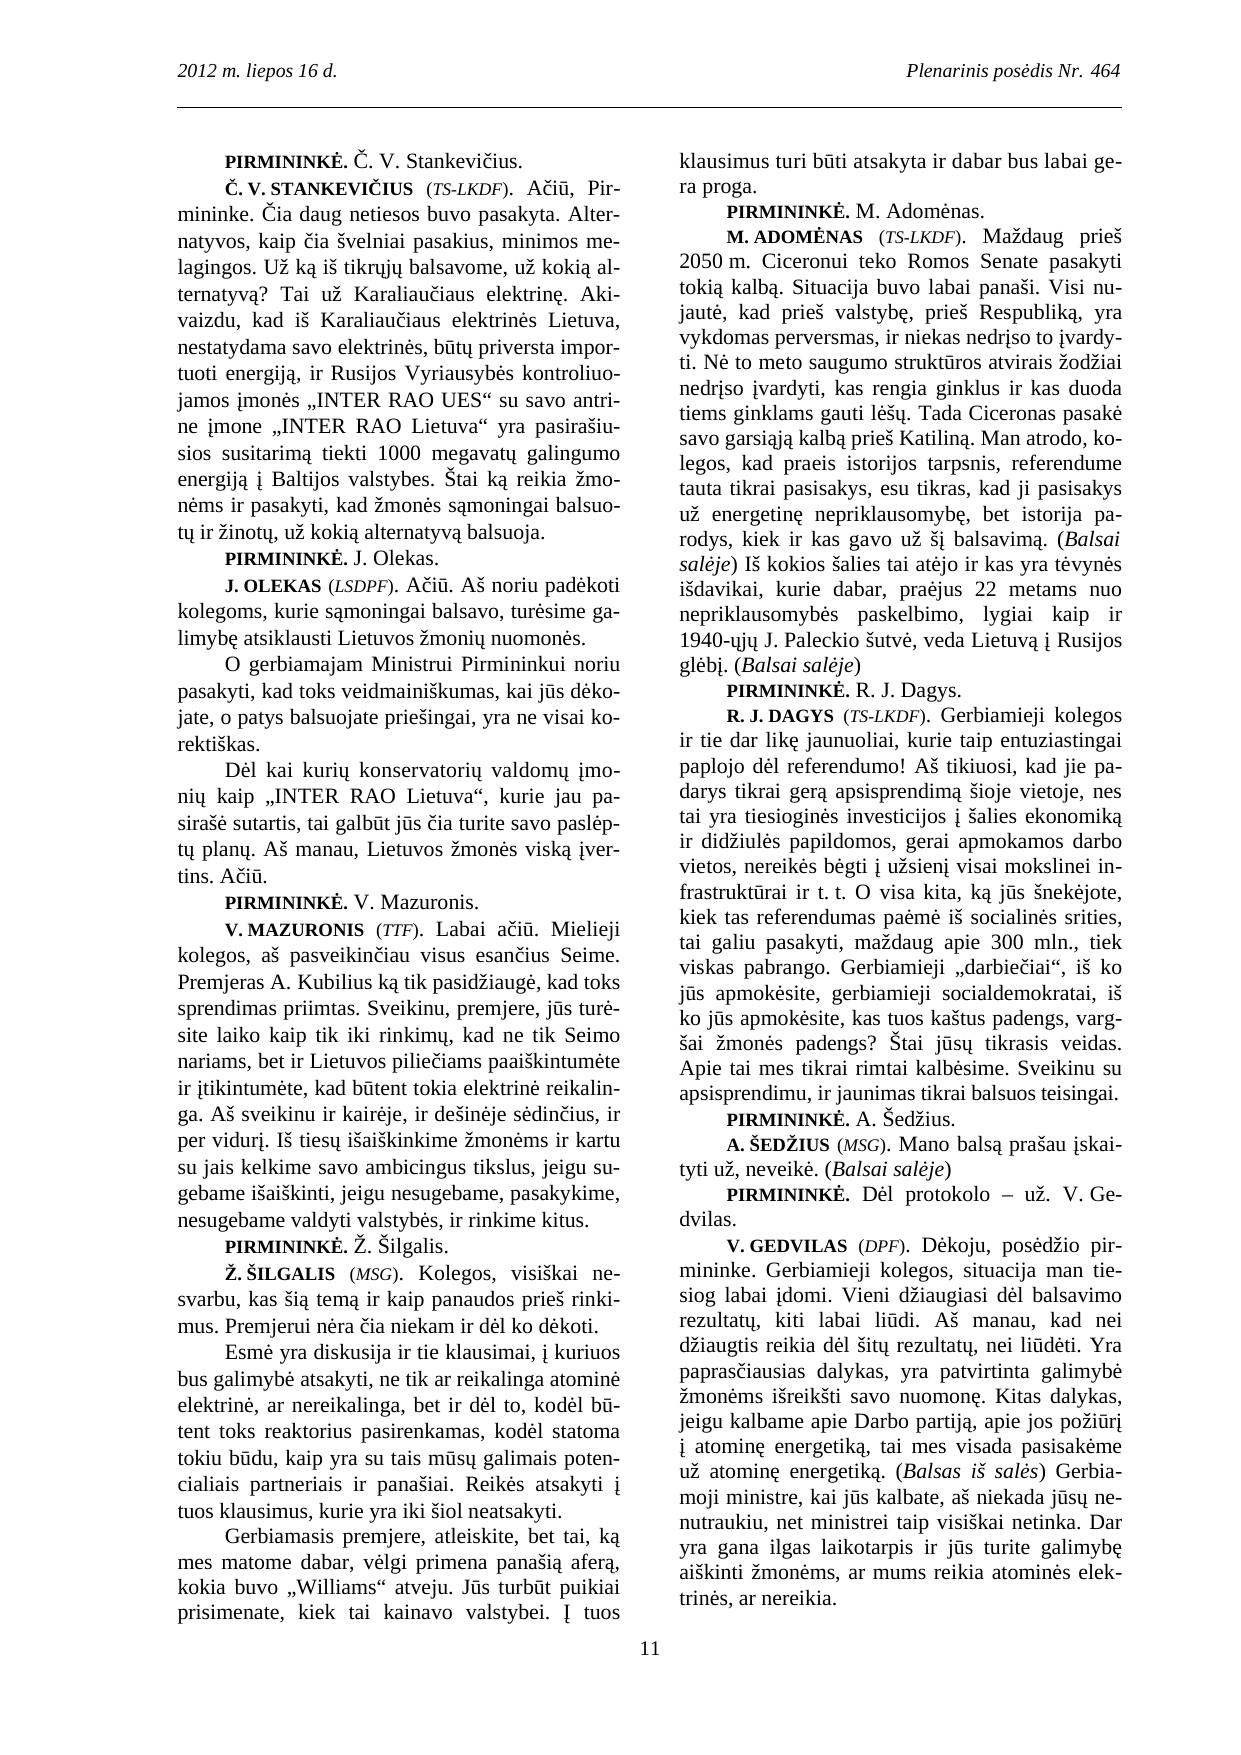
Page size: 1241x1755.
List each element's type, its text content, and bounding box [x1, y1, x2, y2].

text PIRMININKĖ. A. Še­džius. [679, 1106, 1122, 1131]
text PIRMININKĖ. V. Ma­zu­ro­nis. [177, 888, 620, 915]
text PIRMININKĖ. J. Ole­kas. [177, 544, 620, 571]
text PIRMININKĖ. Dėl pro­to­ko­lo – už. V. Ge­dvilas. [679, 1181, 1122, 1232]
text V. MAZURONIS (TTF). La­bai ačiū. Mie­lie­ji ko­le­gos, aš pa­svei­kin­čiau vi­sus esan­čius Sei­me. Prem­je­ras A. Ku­bi­lius ką tik pa­si­džiau­gė, kad toks spren­di­mas pri­im­tas. Svei­ki­nu, prem­je­re, jūs tu­rė­si­te lai­ko kaip tik iki rin­ki­mų, kad ne tik Sei­mo na­riams, bet ir Lie­tu­vos pi­lie­čiams pa­aiš­kin­tu­mė­te ir įti­kin­tu­mė­te, kad bū­tent to­kia elek­tri­nė rei­ka­lin­ga. Aš svei­ki­nu ir kai­rė­je, ir de­ši­nė­je sė­din­čius, ir per vi­du­rį. Iš tie­sų iš­aiš­kin­ki­me žmo­nėms ir kar­tu su jais kel­ki­me sa­vo am­bi­cin­gus tiks­lus, jei­gu su­ge­ba­me iš­aiš­kin­ti, jei­gu ne­su­ge­ba­me, pa­sa­ky­ki­me, ne­su­ge­ba­me val­dy­ti vals­ty­bės, ir rin­ki­me ki­tus. [177, 915, 620, 1232]
text Č. V. STANKEVIČIUS (TS-LKDF). Ačiū, Pir­mi­nin­ke. Čia daug ne­tie­sos bu­vo pa­sa­ky­ta. Al­ter­na­ty­vos, kaip čia švel­niai pa­sa­kius, mi­ni­mos me­la­gin­gos. Už ką iš tik­rų­jų bal­sa­vo­me, už ko­kią al­ter­na­ty­vą? Tai už Ka­ra­liau­čiaus elek­tri­nę. Aki­vaiz­du, kad iš Ka­ra­liau­čiaus elek­tri­nės Lie­tu­va, ne­sta­ty­da­ma sa­vo elek­tri­nės, bū­tų pri­vers­ta im­por­tuo­ti ener­gi­ją, ir Ru­si­jos Vy­riau­sy­bės kon­tro­liuo­ja­mos įmo­nės „INTER RAO UES“ su sa­vo ant­ri­ne įmo­ne „INTER RAO Lie­tu­va“ yra pa­si­ra­šiu­sios su­si­ta­ri­mą tiek­ti 1000 me­ga­va­tų ga­lin­gu­mo ener­gi­ją į Bal­ti­jos vals­ty­bes. Štai ką rei­kia žmo­nėms ir pa­sa­ky­ti, kad žmo­nės są­mo­nin­gai bal­suo­tų ir ži­no­tų, už ko­kią al­ter­na­ty­vą bal­suo­ja. [177, 174, 620, 544]
text Dėl kai ku­rių kon­ser­va­to­rių val­do­mų įmo­nių kaip „INTER RAO Lie­tu­va“, ku­rie jau pa­sirašė su­tar­tis, tai gal­būt jūs čia tu­ri­te sa­vo pa­slėp­tų pla­nų. Aš ma­nau, Lie­tu­vos žmo­nės vis­ką įver­tins. Ačiū. [177, 756, 620, 888]
text PIRMININKĖ. R. J. Da­gys. [679, 677, 1122, 702]
text Ger­bia­ma­sis prem­je­re, at­leis­ki­te, bet tai, ką mes ma­to­me da­bar, vėl­gi pri­me­na pa­na­šią afe­rą, ko­kia bu­vo „Wil­liams“ at­ve­ju. Jūs tur­būt pui­kiai pri­si­me­na­te, kiek tai kai­na­vo vals­ty­bei. Į tuos [177, 1523, 620, 1624]
text O ger­bia­ma­jam Mi­nist­rui Pir­mi­nin­kui no­riu pa­sa­ky­ti, kad toks veid­mai­niš­ku­mas, kai jū­s dė­ko­ja­te, o pa­tys bal­suo­ja­te prie­šin­gai, yra ne vi­sai ko­rek­tiš­kas. [177, 650, 620, 756]
text M. ADOMĖNAS (TS-LKDF). Maž­daug prieš 2050 m. Ci­ce­ro­nui te­ko Ro­mos Se­na­te pa­sa­ky­ti to­kią kal­bą. Si­tu­a­ci­ja bu­vo la­bai pa­na­ši. Vi­si nu­jau­tė, kad prieš vals­ty­bę, prieš Res­pub­li­ką, yra vyk­do­mas per­ver­smas, ir nie­kas ne­drį­so to įvar­dy­ti. Nė to me­to sau­gu­mo struk­tū­ros at­vi­rais žo­džiai ne­drį­so įvar­dy­ti, kas ren­gia gin­klus ir kas duo­da tiems gin­klams gau­ti lė­šų. Ta­da Ci­ce­ro­nas pa­sa­kė sa­vo gar­si­ą­ją kal­bą prieš Ka­ti­li­ną. Man at­ro­do, ko­le­gos, kad pra­eis is­to­ri­jos tarps­nis, re­fe­ren­du­me tau­ta tik­rai pa­si­sa­kys, esu tik­ras, kad ji pa­si­sa­kys už ener­ge­ti­nę ne­pri­klau­so­my­bę, bet is­to­ri­ja pa­rodys, kiek ir kas ga­vo už šį bal­sa­vi­mą. (Bal­sai sa­lė­je) Iš ko­kios ša­lies tai at­ėjo ir kas yra tė­vy­nės iš­da­vi­kai, ku­rie da­bar, pra­ėjus 22 me­tams nuo nepri­klau­so­my­bės pa­skel­bi­mo, ly­giai kaip ir 1940-ųjų J. Pa­lec­kio šut­vė, ve­da Lie­tu­vą į Ru­si­jos glė­bį. (Bal­sai sa­lė­je) [679, 223, 1122, 677]
text PIRMININKĖ. Ž. Šil­ga­lis. [177, 1232, 620, 1259]
text PIRMININKĖ. M. Ado­mė­nas. [679, 198, 1122, 223]
text A. ŠEDŽIUS (MSG). Ma­no bal­są pra­šau įskai­ty­ti už, ne­vei­kė. (Bal­sai sa­lė­je) [679, 1131, 1122, 1181]
text Es­mė yra dis­ku­si­ja ir tie klau­si­mai, į ku­riuos bus ga­li­my­bė at­sa­ky­ti, ne tik ar rei­ka­lin­ga ato­mi­nė elek­tri­nė, ar ne­rei­ka­lin­ga, bet ir dėl to, ko­dėl bū­tent toks re­ak­to­rius pa­si­ren­ka­mas, ko­dėl sta­to­ma to­kiu bū­du, kaip yra su tais mū­sų ga­li­mais po­ten­cia­liais part­ne­riais ir pa­na­šiai. Rei­kės at­sa­ky­ti į tuos klau­si­mus, ku­rie yra iki šiol ne­at­sa­ky­ti. [177, 1338, 620, 1523]
text Ž. ŠILGALIS (MSG). Ko­le­gos, vi­siš­kai ne­svar­bu, kas šią te­mą ir kaip pa­nau­dos prieš rin­ki­mus. Prem­je­rui nė­ra čia nie­kam ir dėl ko dė­ko­ti. [177, 1259, 620, 1338]
text R. J. DAGYS (TS-LKDF). Ger­bia­mie­ji ko­le­gos ir tie dar li­kę jau­nuo­liai, ku­rie taip en­tu­zias­tin­gai pa­plo­jo dėl re­fe­ren­du­mo! Aš ti­kiuo­si, kad jie pa­da­rys tik­rai ge­rą ap­si­spren­di­mą šio­je vie­to­je, nes tai yra tie­sio­gi­nės in­ves­ti­ci­jos į ša­lies eko­no­mi­ką ir di­džiu­lės pa­pil­do­mos, ge­rai ap­mo­ka­mos dar­bo vie­tos, ne­rei­kės bėg­ti į už­sie­nį vi­sai moks­li­nei in­fra­struk­tū­rai ir t. t. O vi­sa ki­ta, ką jūs šne­kė­jo­te, kiek tas re­fe­ren­du­mas pa­ė­mė iš so­cia­li­nės sri­ties, tai ga­liu pa­sa­ky­ti, maž­daug apie 300 mln., tiek vis­kas pa­bran­go. Ger­bia­mie­ji „dar­bie­čiai“, iš ko jūs ap­mo­kė­si­te, ger­bia­mie­ji so­cial­de­mok­ra­tai, iš ko jūs ap­mo­kė­si­te, kas tuos kaš­tus pa­dengs, varg­šai žmo­nės pa­dengs? Štai jū­sų tik­ra­sis vei­das. Apie tai mes tik­rai rim­tai kal­bė­si­me. Svei­ki­nu su ap­si­spren­di­mu, ir jau­ni­mas tik­rai bal­suos tei­sin­gai. [679, 702, 1122, 1106]
text J. OLEKAS (LSDPF). Ačiū. Aš no­riu pa­dė­ko­ti ko­le­goms, ku­rie są­mo­nin­gai bal­sa­vo, tu­rė­si­me ga­li­my­bę at­si­klaus­ti Lie­tu­vos žmo­nių nuo­mo­nės. [177, 571, 620, 650]
text klau­si­mus tu­ri bū­ti at­sa­ky­ta ir da­bar bus la­bai ge­ra pro­ga. [679, 148, 1122, 198]
text PIRMININKĖ. Č. V. Stan­ke­vi­čius. [177, 148, 620, 174]
text V. GEDVILAS (DPF). Dė­ko­ju, po­sė­džio pir­mi­nin­ke. Ger­bia­mie­ji ko­le­gos, si­tu­a­ci­ja man tie­siog la­bai įdo­mi. Vie­ni džiau­gia­si dėl bal­sa­vi­mo re­zul­ta­tų, ki­ti la­bai liū­di. Aš ma­nau, kad nei džiau­g­tis rei­kia dėl ši­tų re­zul­ta­tų, nei liū­dė­ti. Yra pa­pras­čiau­sias da­ly­kas, yra pa­tvir­tin­ta ga­li­my­bė žmo­nėms iš­reikš­ti sa­vo nuo­mo­nę. Ki­tas da­ly­kas, jei­gu kal­ba­me apie Dar­bo par­ti­ją, apie jos po­žiū­rį į ato­mi­nę ener­ge­ti­ką, tai mes vi­sa­da pa­sisa­kė­me už ato­mi­nę ener­ge­ti­ką. (Balsas iš salės) Ger­bia­mo­ji mi­nist­re, kai jūs kal­ba­te, aš nie­ka­da jū­sų ne­nu­trau­kiu, net mi­nist­rei taip vi­siš­kai ne­tin­ka. Dar yra ga­na il­gas lai­ko­tar­pis ir jūs tu­ri­te ga­li­my­bę aiš­kin­ti žmo­nėms, ar mums rei­kia ato­mi­nės elek­tri­nės, ar ne­rei­kia. [679, 1232, 1122, 1610]
